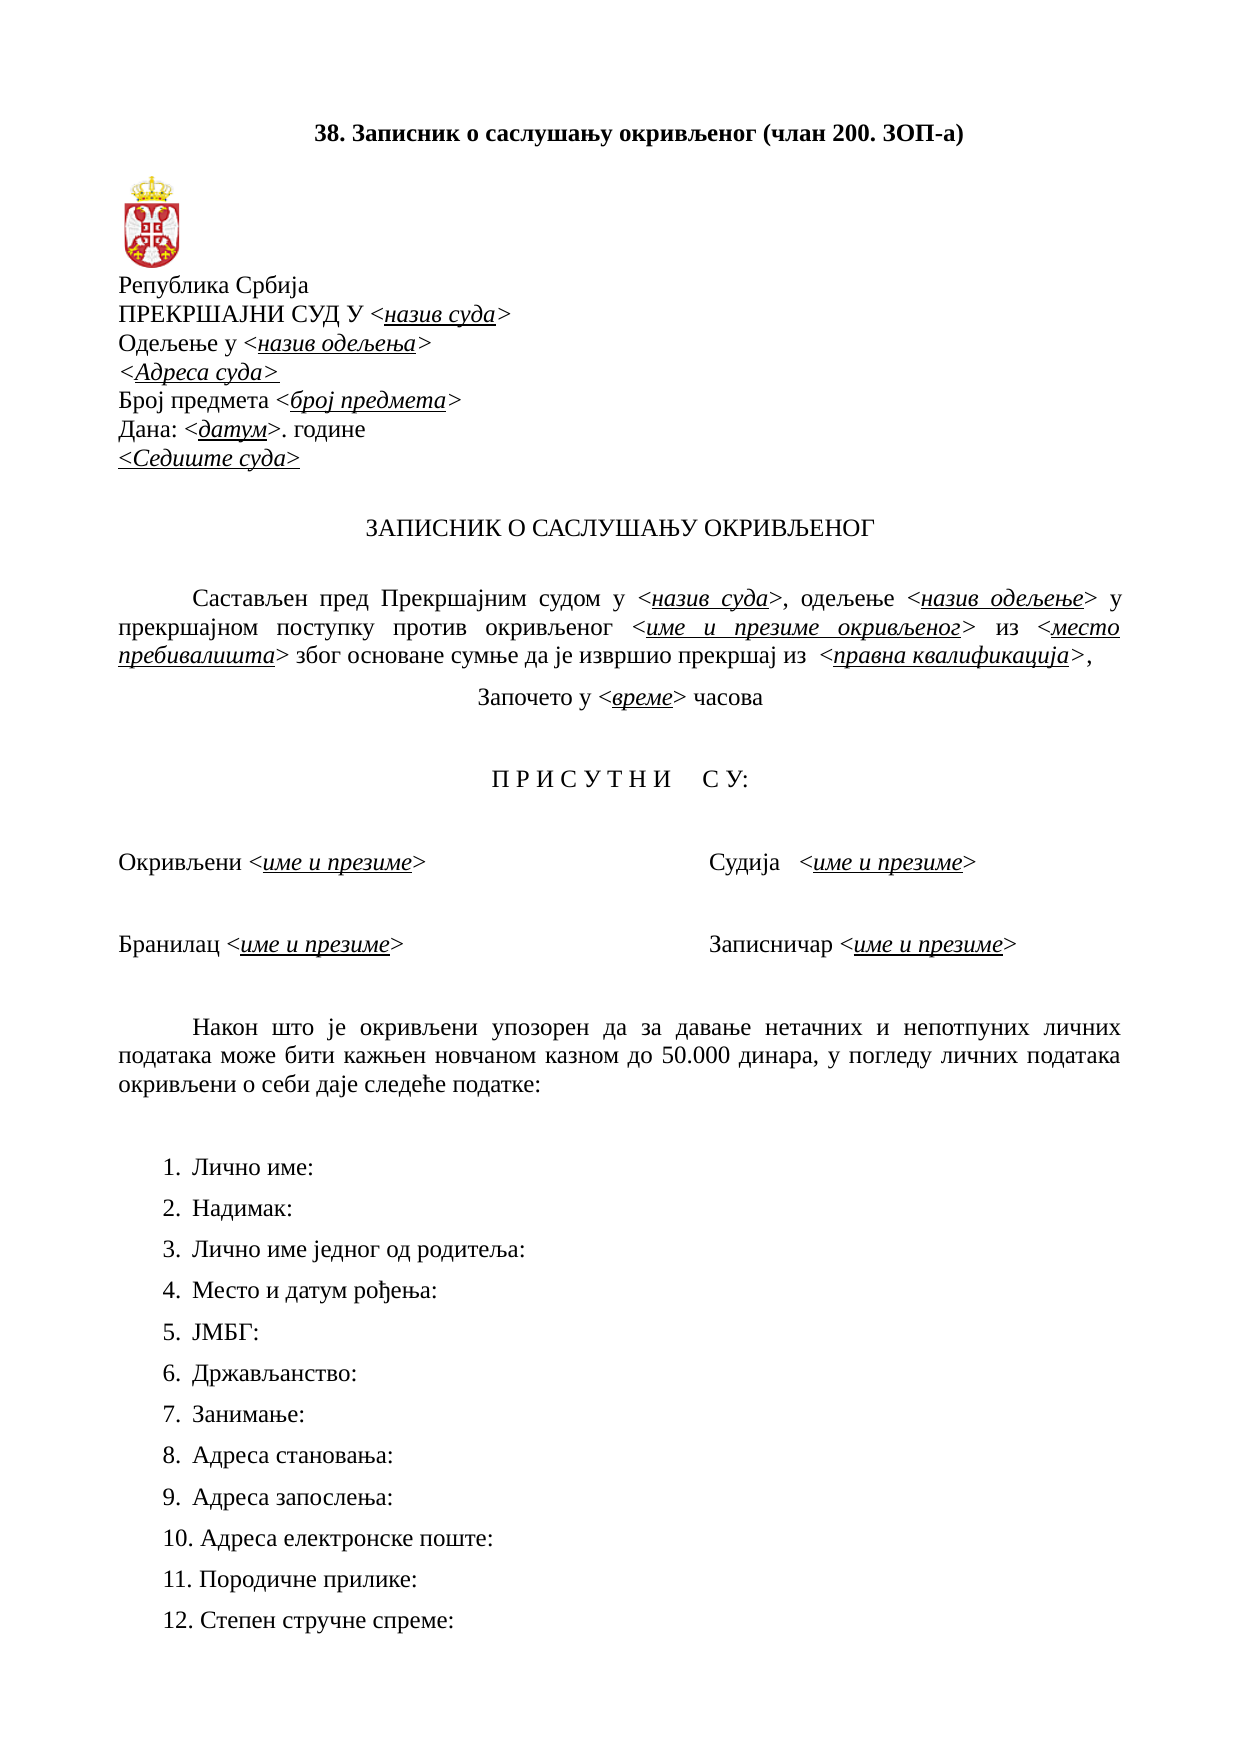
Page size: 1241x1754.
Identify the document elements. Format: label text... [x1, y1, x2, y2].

list Адреса становања: [162, 1441, 1122, 1469]
text П Р И С У Т Н И С У: [118, 764, 1122, 793]
text <Седиште суда> [118, 443, 1122, 472]
text Окривљени <име и презиме> Судија <име и презиме> [118, 847, 1122, 876]
text ЗАПИСНИК О САСЛУШАЊУ ОКРИВЉЕНОГ [118, 513, 1122, 542]
text ПРЕКРШАЈНИ СУД У <назив суда> [118, 299, 1122, 328]
list Надимак: [162, 1193, 1122, 1222]
text Број предмета <број предмета> [118, 386, 1122, 414]
text Састављен пред Прекршајним судом у <назив суда>, одељење <назив одељење> у прекршајном поступку против окривљеног <име и презиме окривљеног> из <место пребивалишта> због основане сумње да је извршио прекршај из <правна квалификација>, [118, 583, 1122, 669]
list ЈМБГ: [162, 1317, 1122, 1346]
picture [124, 176, 180, 268]
list Занимање: [162, 1399, 1122, 1428]
text Дана: <датум>. године [118, 414, 1122, 443]
list Адреса електронске поште: [162, 1523, 1122, 1552]
list Породичне прилике: [162, 1564, 1122, 1593]
text Започето у <време> часова [118, 682, 1122, 711]
text <Адреса суда> [118, 357, 1122, 386]
text Након што је окривљени упозорен да за давање нетачних и непотпуних личних података може бити кажњен новчаном казном до 50.000 динара, у погледу личних података окривљени о себи даје следеће податке: [118, 1012, 1122, 1098]
text Бранилац <име и презиме> Записничар <име и презиме> [118, 929, 1122, 958]
list Место и датум рођења: [162, 1276, 1122, 1304]
list Адреса запослења: [162, 1482, 1122, 1511]
text 38. Записник о саслушању окривљеног (члан 200. ЗОП-а) [156, 118, 1122, 147]
list Степен стручне спреме: [162, 1606, 1122, 1634]
list Држављанство: [162, 1358, 1122, 1387]
list Лично име: [162, 1152, 1122, 1181]
text Република Србија [118, 271, 1122, 299]
text Одељење у <назив одељења> [118, 328, 1122, 357]
list Лично име једног од родитеља: [162, 1234, 1122, 1263]
